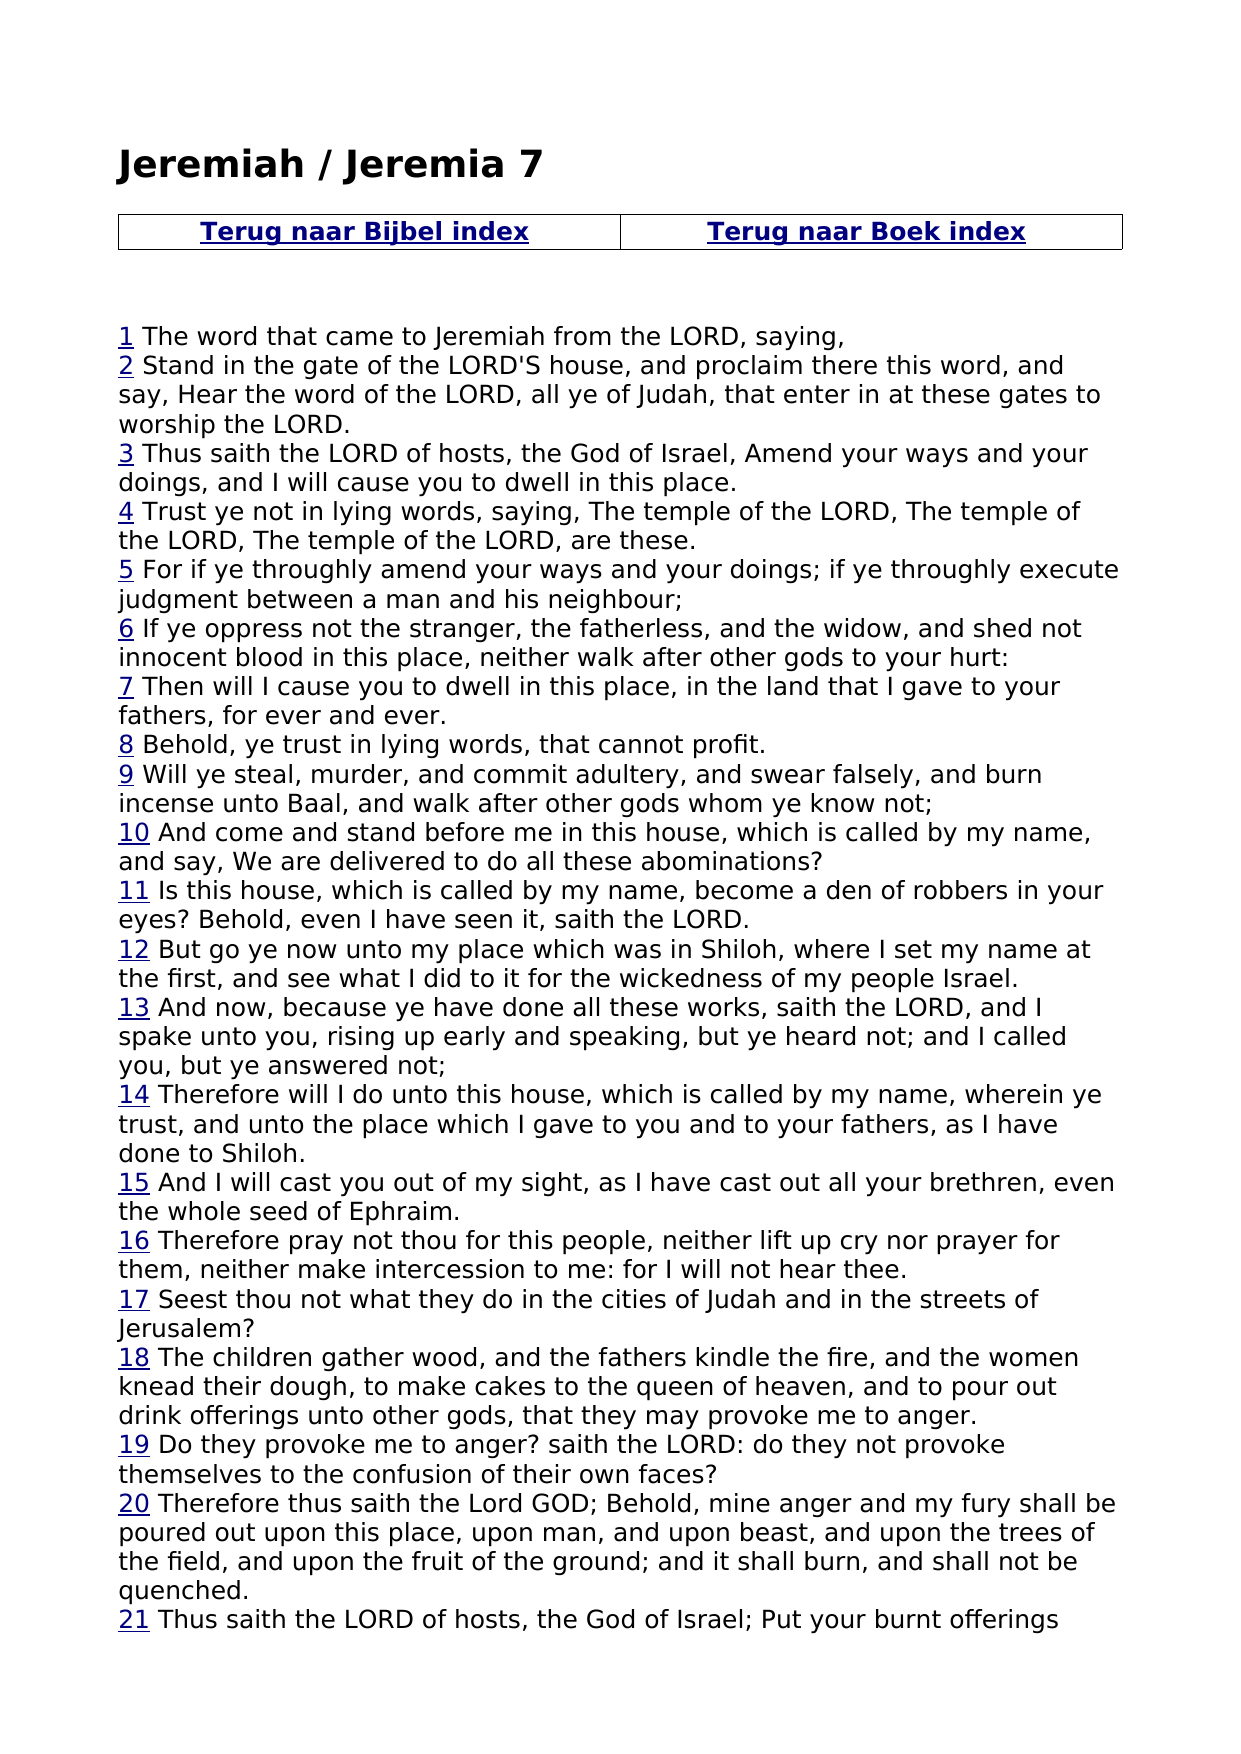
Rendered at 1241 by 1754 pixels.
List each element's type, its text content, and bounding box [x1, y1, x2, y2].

text 1 The word that came to Jeremiah from the LORD, saying, 2 Stand in the gate of the LORD'S house, and proclaim there this word, and say, Hear the word of the LORD, all ye of Judah, that enter in at these gates to worship the LORD. 3 Thus saith the LORD of hosts, the God of Israel, Amend your ways and your doings, and I will cause you to dwell in this place. 4 Trust ye not in lying words, saying, The temple of the LORD, The temple of the LORD, The temple of the LORD, are these. 5 For if ye throughly amend your ways and your doings; if ye throughly execute judgment between a man and his neighbour; 6 If ye oppress not the stranger, the fatherless, and the widow, and shed not innocent blood in this place, neither walk after other gods to your hurt: 7 Then will I cause you to dwell in this place, in the land that I gave to your fathers, for ever and ever. 8 Behold, ye trust in lying words, that cannot profit. 9 Will ye steal, murder, and commit adultery, and swear falsely, and burn incense unto Baal, and walk after other gods whom ye know not; 10 And come and stand before me in this house, which is called by my name, and say, We are delivered to do all these abominations? 11 Is this house, which is called by my name, become a den of robbers in your eyes? Behold, even I have seen it, saith the LORD. 12 But go ye now unto my place which was in Shiloh, where I set my name at the first, and see what I did to it for the wickedness of my people Israel. 13 And now, because ye have done all these works, saith the LORD, and I spake unto you, rising up early and speaking, but ye heard not; and I called you, but ye answered not; 14 Therefore will I do unto this house, which is called by my name, wherein ye trust, and unto the place which I gave to you and to your fathers, as I have done to Shiloh. 15 And I will cast you out of my sight, as I have cast out all your brethren, even the whole seed of Ephraim. 16 Therefore pray not thou for this people, neither lift up cry nor prayer for them, neither make intercession to me: for I will not hear thee. 17 Seest thou not what they do in the cities of Judah and in the streets of Jerusalem? 18 The children gather wood, and the fathers kindle the fire, and the women knead their dough, to make cakes to the queen of heaven, and to pour out drink offerings unto other gods, that they may provoke me to anger. 19 Do they provoke me to anger? saith the LORD: do they not provoke themselves to the confusion of their own faces? 20 Therefore thus saith the Lord GOD; Behold, mine anger and my fury shall be poured out upon this place, upon man, and upon beast, and upon the trees of the field, and upon the fruit of the ground; and it shall burn, and shall not be quenched. 21 Thus saith the LORD of hosts, the God of Israel; Put your burnt offerings [118, 264, 1122, 1635]
subtitle Jeremiah / Jeremia 7 [118, 143, 1122, 187]
table_header Terug naar Boek index [621, 215, 1122, 249]
table_header Terug naar Bijbel index [119, 215, 620, 249]
